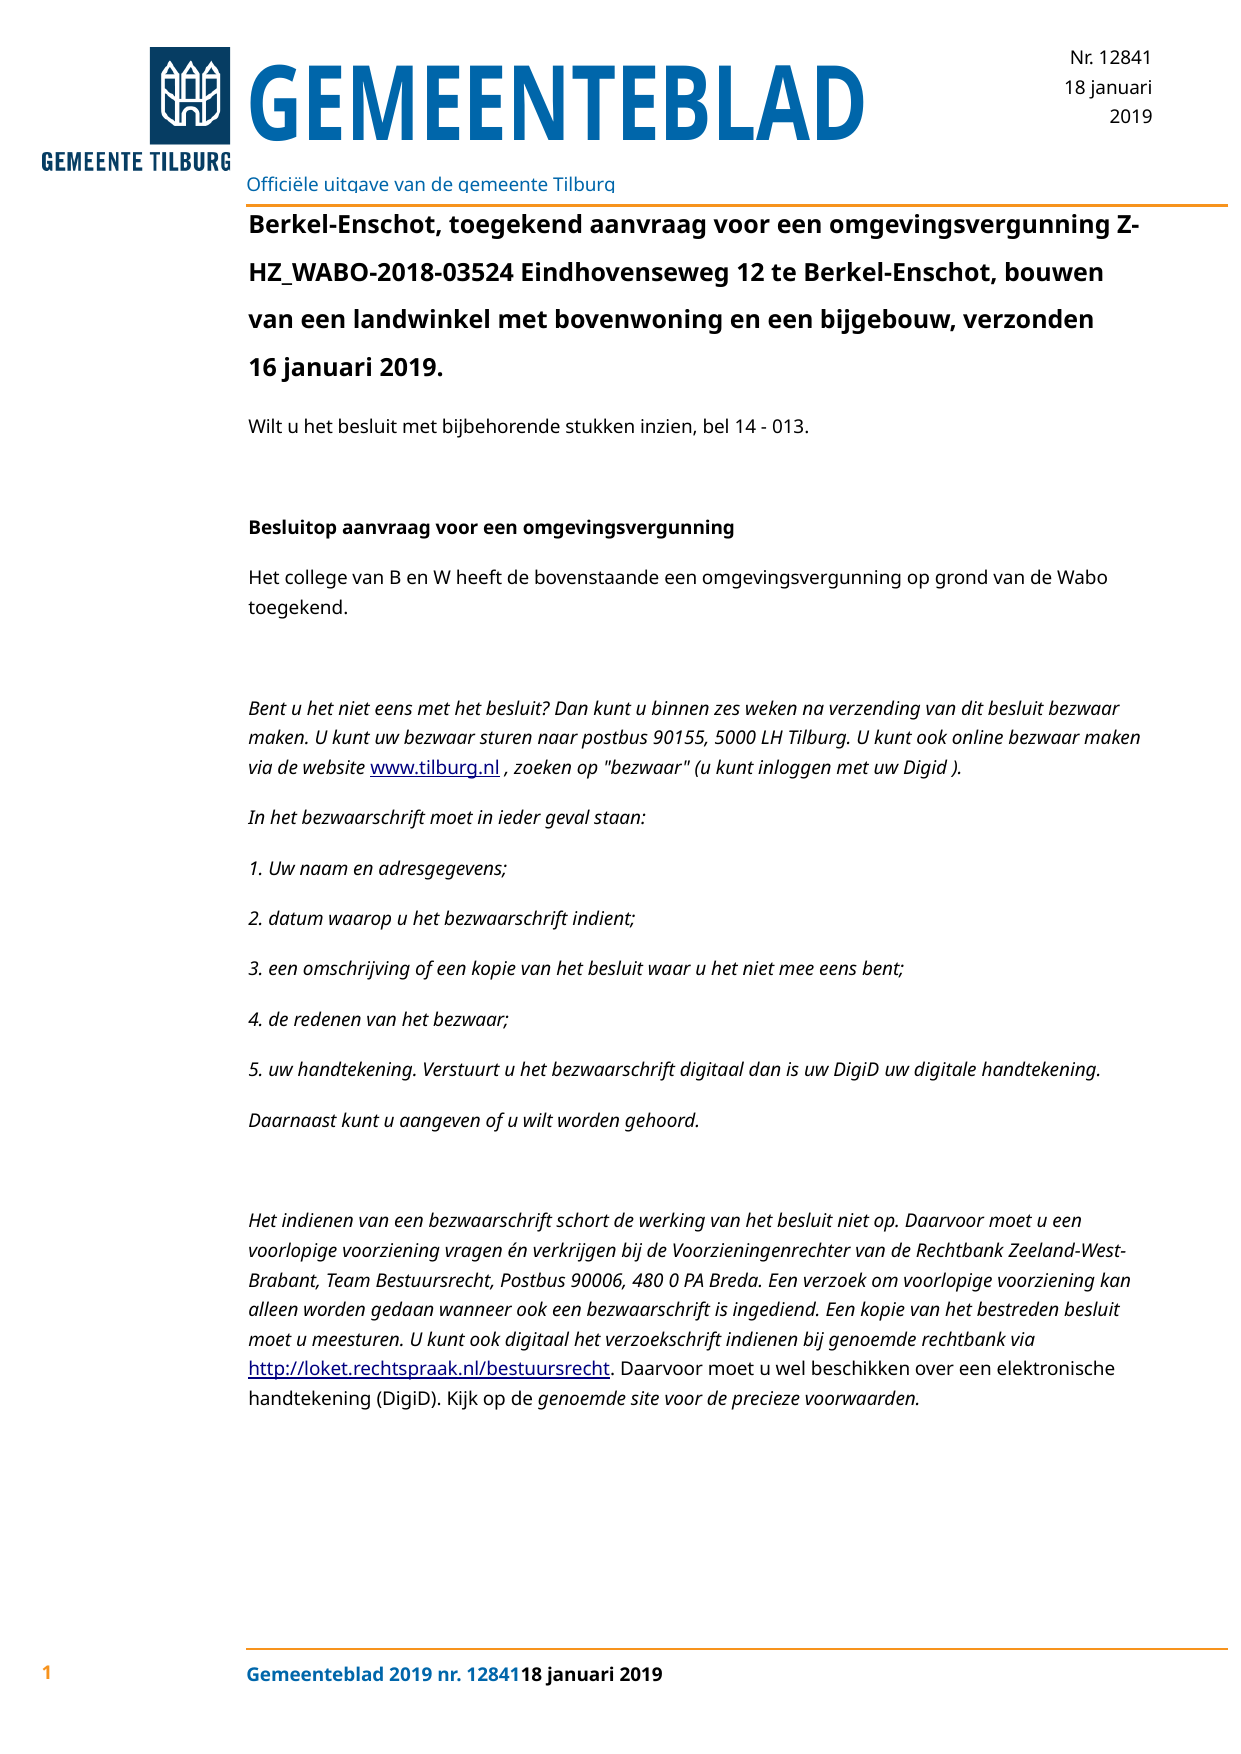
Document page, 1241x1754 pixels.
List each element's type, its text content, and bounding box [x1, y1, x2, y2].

text 5. uw handtekening. Verstuurt u het bezwaarschrift digitaal dan is uw DigiD uw digitale handtekening. [248, 1056, 1152, 1082]
picture [41, 47, 231, 172]
text Bent u het niet eens met het besluit? Dan kunt u binnen zes weken na verzending van dit besluit bezwaar maken. U kunt uw bezwaar sturen naar postbus 90155, 5000 LH Tilburg. U kunt ook online bezwaar maken via de website www.tilburg.nl , zoeken op "bezwaar" (u kunt inloggen met uw Digid ). [248, 695, 1152, 780]
text Daarnaast kunt u aangeven of u wilt worden gehoord. [248, 1107, 1152, 1133]
text Besluitop aanvraag voor een omgevingsvergunning [248, 514, 1152, 540]
text Berkel-Enschot, toegekend aanvraag voor een omgevingsvergunning Z-HZ_WABO-2018-03524 Eindhovenseweg 12 te Berkel-Enschot, bouwen van een landwinkel met bovenwoning en een bijgebouw, verzonden 16 januari 2019. [248, 207, 1152, 384]
text Wilt u het besluit met bijbehorende stukken inzien, bel 14 - 013. [248, 413, 1152, 439]
text 3. een omschrijving of een kopie van het besluit waar u het niet mee eens bent; [248, 956, 1152, 981]
text Het indienen van een bezwaarschrift schort de werking van het besluit niet op. Daarvoor moet u een voorlopige voorziening vragen én verkrijgen bij de Voorzieningenrechter van de Rechtbank Zeeland-West-Brabant, Team Bestuursrecht, Postbus 90006, 480 0 PA Breda. Een verzoek om voorlopige voorziening kan alleen worden gedaan wanneer ook een bezwaarschrift is ingediend. Een kopie van het bestreden besluit moet u meesturen. U kunt ook digitaal het verzoekschrift indienen bij genoemde rechtbank via http://loket.rechtspraak.nl/bestuursrecht. Daarvoor moet u wel beschikken over een elektronische handtekening (DigiD). Kijk op de genoemde site voor de precieze voorwaarden. [248, 1208, 1152, 1411]
text 2. datum waarop u het bezwaarschrift indient; [248, 905, 1152, 931]
text 1. Uw naam en adresgegevens; [248, 855, 1152, 881]
text 4. de redenen van het bezwaar; [248, 1006, 1152, 1032]
text Het college van B en W heeft de bovenstaande een omgevingsvergunning op grond van de Wabo toegekend. [248, 564, 1152, 620]
text In het bezwaarschrift moet in ieder geval staan: [248, 804, 1152, 830]
